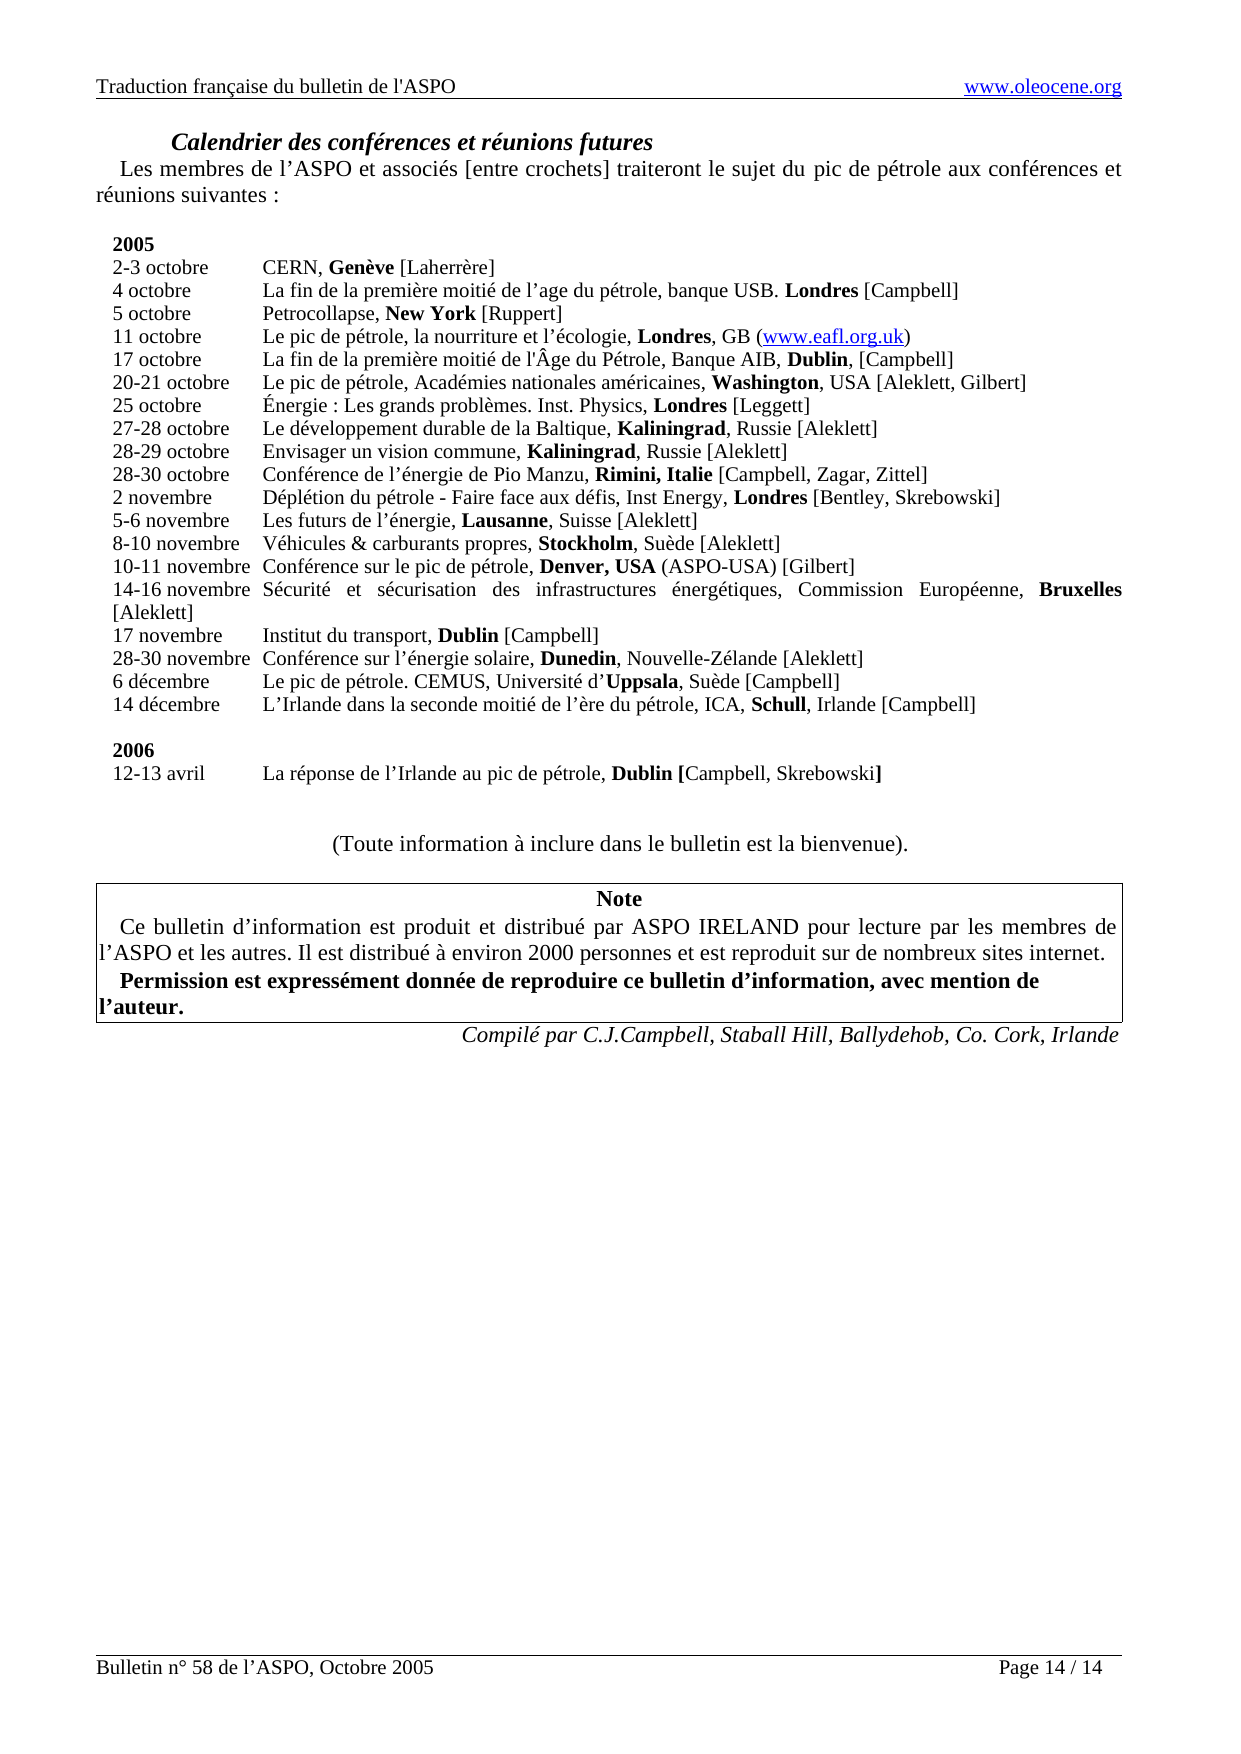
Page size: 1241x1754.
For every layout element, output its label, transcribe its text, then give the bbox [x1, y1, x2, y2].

text 25 octobre Énergie : Les grands problèmes. Inst. Physics, Londres [Leggett] [112, 394, 1122, 417]
text 5-6 novembre Les futurs de l’énergie, Lausanne, Suisse [Aleklett] [112, 509, 1122, 532]
text Permission est expressément donnée de reproduire ce bulletin d’information, avec mention de l’auteur. [97, 965, 1122, 1022]
text 17 novembre Institut du transport, Dublin [Campbell] [112, 624, 1122, 647]
text 17 octobre La fin de la première moitié de l'Âge du Pétrole, Banque AIB, Dublin, [Campbell] [112, 348, 1122, 371]
text 20-21 octobre Le pic de pétrole, Académies nationales américaines, Washington, USA [Aleklett, Gilbert] [112, 371, 1122, 394]
text 12-13 avril La réponse de l’Irlande au pic de pétrole, Dublin [Campbell, Skrebowski] [112, 762, 1122, 785]
text Ce bulletin d’information est produit et distribué par ASPO IRELAND pour lecture par les membres de l’ASPO et les autres. Il est distribué à environ 2000 personnes et est reproduit sur de nombreux sites internet. [97, 911, 1122, 965]
text 2005 [112, 233, 1122, 256]
text 28-30 novembre Conférence sur l’énergie solaire, Dunedin, Nouvelle-Zélande [Aleklett] [112, 647, 1122, 670]
text 28-30 octobre Conférence de l’énergie de Pio Manzu, Rimini, Italie [Campbell, Zagar, Zittel] [112, 463, 1122, 486]
text 4 octobre La fin de la première moitié de l’age du pétrole, banque USB. Londres [Campbell] [112, 279, 1122, 302]
subtitle Calendrier des conférences et réunions futures [96, 128, 1122, 156]
text 6 décembre Le pic de pétrole. CEMUS, Université d’Uppsala, Suède [Campbell] [112, 670, 1122, 693]
text 2 novembre Déplétion du pétrole - Faire face aux défis, Inst Energy, Londres [Bentley, Skrebowski] [112, 486, 1122, 509]
text Les membres de l’ASPO et associés [entre crochets] traiteront le sujet du pic de pétrole aux conférences et réunions suivantes : [96, 156, 1122, 207]
text Note [97, 884, 1122, 911]
text Compilé par C.J.Campbell, Staball Hill, Ballydehob, Co. Cork, Irlande [96, 1023, 1122, 1048]
text (Toute information à inclure dans le bulletin est la bienvenue). [96, 831, 1122, 857]
text 14-16 novembre Sécurité et sécurisation des infrastructures énergétiques, Commission Européenne, Bruxelles [Aleklett] [112, 578, 1122, 624]
text 10-11 novembre Conférence sur le pic de pétrole, Denver, USA (ASPO-USA) [Gilbert] [112, 555, 1122, 578]
text 5 octobre Petrocollapse, New York [Ruppert] [112, 302, 1122, 325]
text 2006 [112, 739, 1122, 762]
text 28-29 octobre Envisager un vision commune, Kaliningrad, Russie [Aleklett] [112, 440, 1122, 463]
text 8-10 novembre Véhicules & carburants propres, Stockholm, Suède [Aleklett] [112, 532, 1122, 555]
text 27-28 octobre Le développement durable de la Baltique, Kaliningrad, Russie [Aleklett] [112, 417, 1122, 440]
text 2-3 octobre CERN, Genève [Laherrère] [112, 256, 1122, 279]
text 11 octobre Le pic de pétrole, la nourriture et l’écologie, Londres, GB (www.eafl.org.uk) [112, 325, 1122, 348]
text 14 décembre L’Irlande dans la seconde moitié de l’ère du pétrole, ICA, Schull, Irlande [Campbell] [112, 693, 1122, 716]
